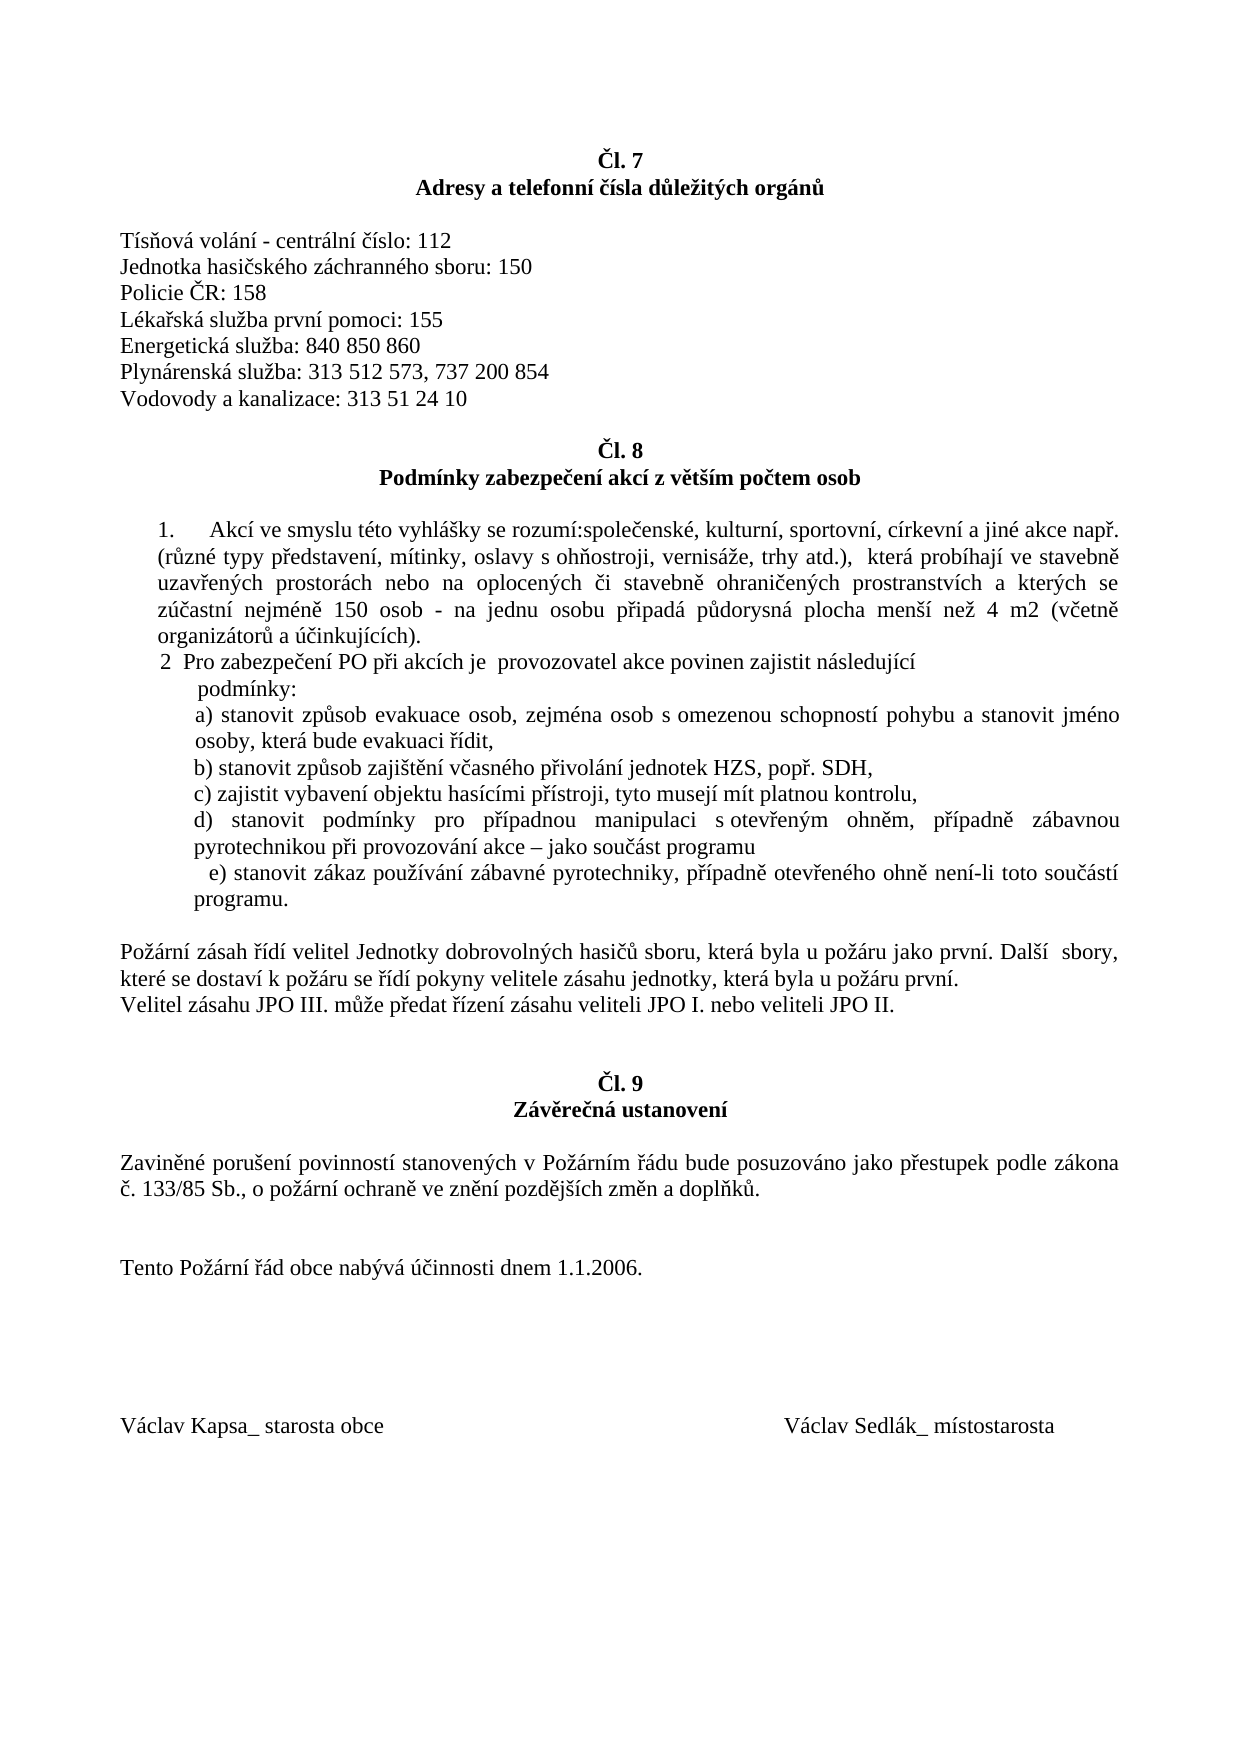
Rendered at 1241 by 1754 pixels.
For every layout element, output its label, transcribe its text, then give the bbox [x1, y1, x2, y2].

text podmínky: [157, 675, 1120, 701]
text c) zajistit vybavení objektu hasícími přístroji, tyto musejí mít platnou kontrolu, [164, 780, 1120, 806]
text b) stanovit způsob zajištění včasného přivolání jednotek HZS, popř. SDH, [120, 754, 1120, 780]
text Požární zásah řídí velitel Jednotky dobrovolných hasičů sboru, která byla u požáru jako první. Další sbory, které se dostaví k požáru se řídí pokyny velitele zásahu jednotky, která byla u požáru první. [120, 938, 1120, 991]
text Energetická služba: 840 850 860 [120, 332, 1120, 358]
text 1. Akcí ve smyslu této vyhlášky se rozumí:společenské, kulturní, sportovní, církevní a jiné akce např. (různé typy představení, mítinky, oslavy s ohňostroji, vernisáže, trhy atd.), která probíhají ve stavebně uzavřených prostorách nebo na oplocených či stavebně ohraničených prostranstvích a kterých se zúčastní nejméně 150 osob - na jednu osobu připadá půdorysná plocha menší než 4 m2 (včetně organizátorů a účinkujících). [157, 517, 1120, 648]
text Čl. 7 [120, 148, 1120, 174]
text Lékařská služba první pomoci: 155 [120, 306, 1120, 332]
text Tento Požární řád obce nabývá účinnosti dnem 1.1.2006. [120, 1254, 1120, 1281]
text Jednotka hasičského záchranného sboru: 150 [120, 253, 1120, 279]
text Tísňová volání - centrální číslo: 112 [120, 227, 1120, 253]
text d) stanovit podmínky pro případnou manipulaci s otevřeným ohněm, případně zábavnou pyrotechnikou při provozování akce – jako součást programu [194, 806, 1120, 859]
text Velitel zásahu JPO III. může předat řízení zásahu veliteli JPO I. nebo veliteli JPO II. [120, 991, 1120, 1017]
text Policie ČR: 158 [120, 279, 1120, 306]
text Adresy a telefonní čísla důležitých orgánů [120, 174, 1120, 200]
text e) stanovit zákaz používání zábavné pyrotechniky, případně otevřeného ohně není-li toto součástí programu. [194, 859, 1120, 912]
text Václav Kapsa_ starosta obce Václav Sedlák_ místostarosta [120, 1413, 1120, 1439]
text a) stanovit způsob evakuace osob, zejména osob s omezenou schopností pohybu a stanovit jméno osoby, která bude evakuaci řídit, [195, 701, 1120, 754]
text Plynárenská služba: 313 512 573, 737 200 854 [120, 358, 1120, 385]
text Zaviněné porušení povinností stanovených v Požárním řádu bude posuzováno jako přestupek podle zákona č. 133/85 Sb., o požární ochraně ve znění pozdějších změn a doplňků. [120, 1149, 1120, 1202]
text Čl. 9 [120, 1070, 1120, 1096]
text 2 Pro zabezpečení PO při akcích je provozovatel akce povinen zajistit následující [120, 648, 1120, 675]
text Čl. 8 Podmínky zabezpečení akcí z větším počtem osob [120, 437, 1120, 490]
text Vodovody a kanalizace: 313 51 24 10 [120, 385, 1120, 411]
text Závěrečná ustanovení [120, 1096, 1120, 1123]
